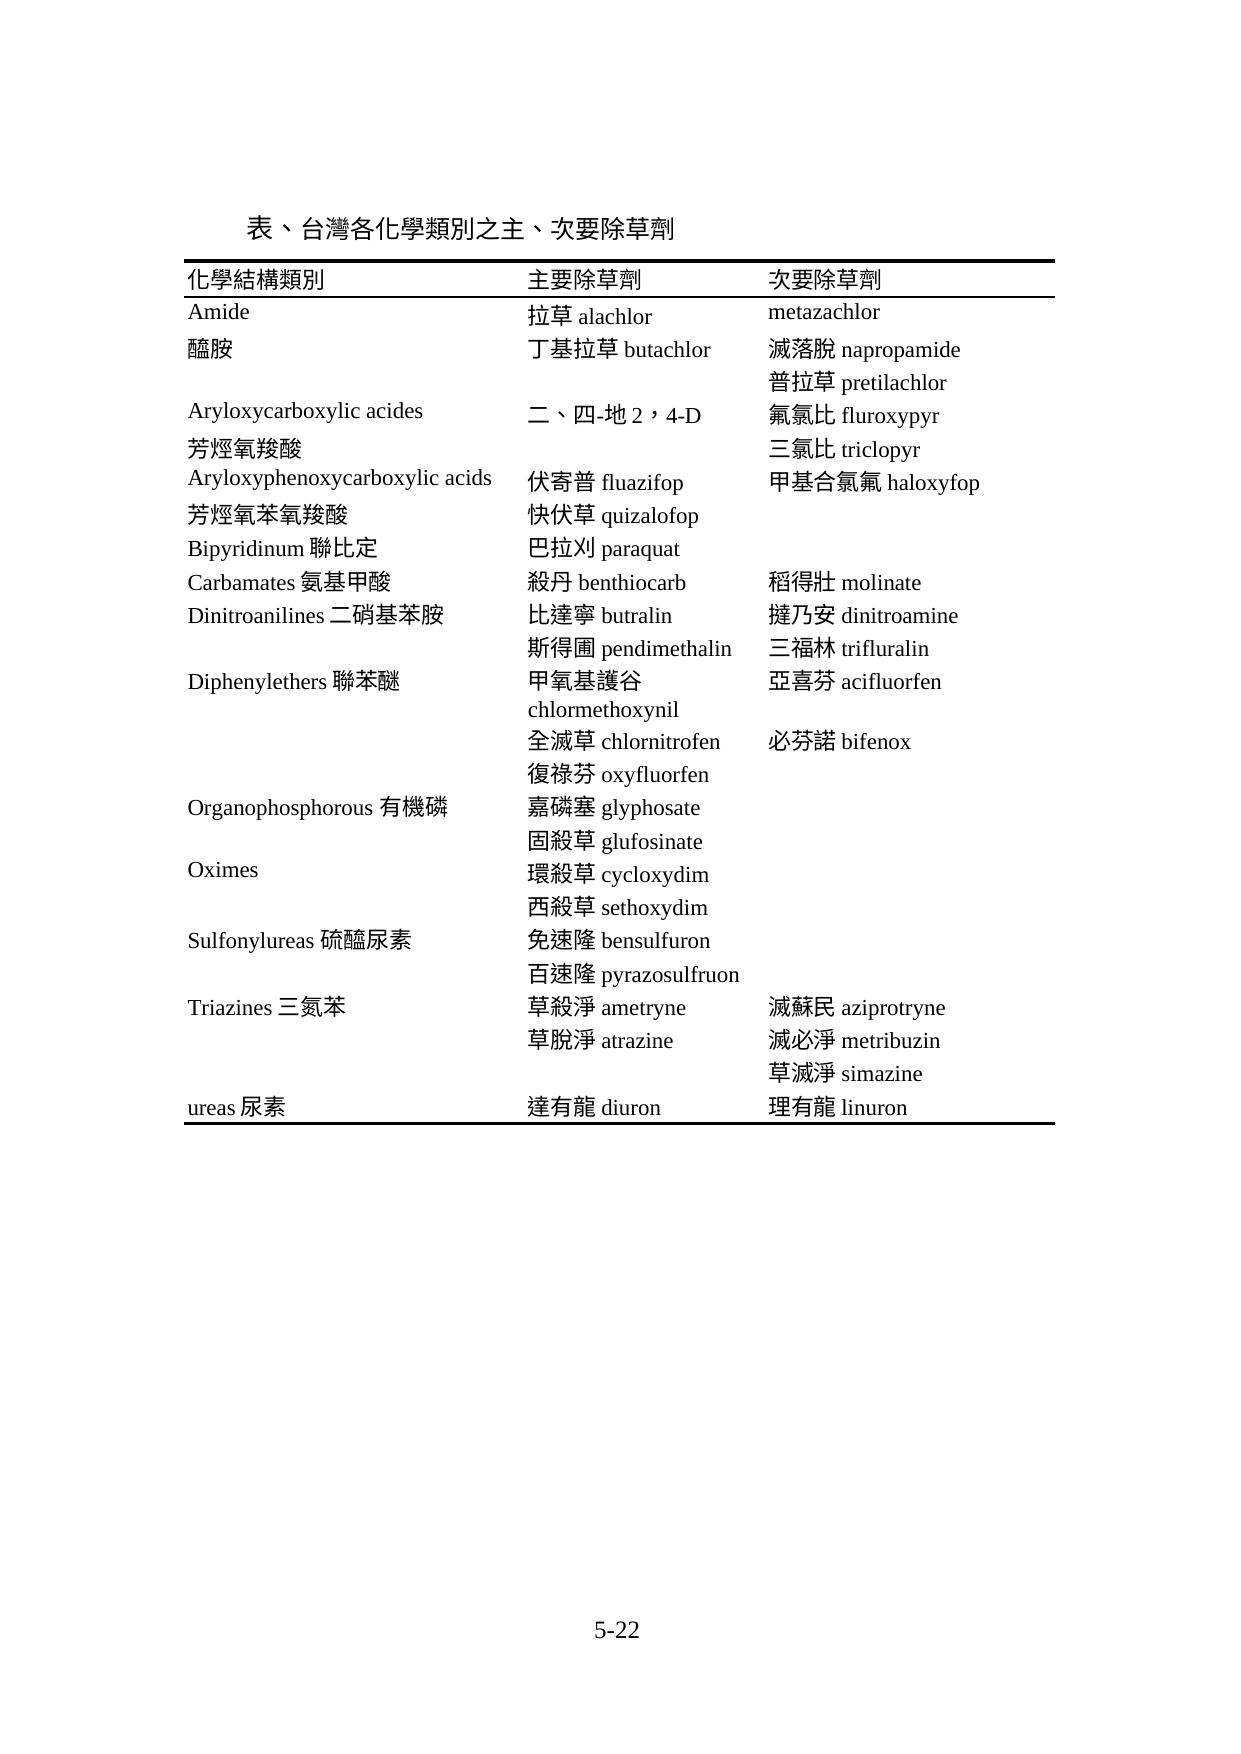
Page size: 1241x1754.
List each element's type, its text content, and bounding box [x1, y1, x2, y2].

table_cell Organophosphorous 有機磷 [184, 789, 525, 822]
table_cell 甲基合氯氟haloxyfop [765, 464, 1055, 497]
table_cell 伏寄普fluazifop [525, 464, 765, 497]
table_cell 理有龍linuron [765, 1088, 1055, 1122]
table_cell Aryloxycarboxylic acides [184, 398, 525, 431]
table_cell [765, 497, 1055, 530]
table_cell 三氯比triclopyr [765, 431, 1055, 464]
table_cell 丁基拉草butachlor [525, 331, 765, 364]
table_cell 芳烴氧苯氧羧酸 [184, 497, 525, 530]
table_cell Triazines三氮苯 [184, 989, 525, 1022]
table_cell Aryloxyphenoxycarboxylic acids [184, 464, 525, 497]
table_cell [765, 856, 1055, 889]
table_header 化學結構類別 [184, 263, 525, 296]
table_cell ureas尿素 [184, 1088, 525, 1122]
table_cell 撻乃安dinitroamine [765, 597, 1055, 630]
table_cell Sulfonylureas 硫醯尿素 [184, 922, 525, 955]
table_cell [184, 889, 525, 922]
table_cell 草脫淨atrazine [525, 1022, 765, 1055]
table_cell Carbamates氨基甲酸 [184, 564, 525, 597]
table_cell [525, 364, 765, 397]
table_cell [184, 1055, 525, 1088]
table_cell 亞喜芬acifluorfen [765, 663, 1055, 723]
table_cell 快伏草quizalofop [525, 497, 765, 530]
table_cell [184, 955, 525, 989]
table_cell [184, 756, 525, 789]
table_cell 醯胺 [184, 331, 525, 364]
table_cell [765, 955, 1055, 989]
table_cell 嘉磷塞glyphosate [525, 789, 765, 822]
table_cell 固殺草glufosinate [525, 823, 765, 856]
table_cell 氟氯比fluroxypyr [765, 398, 1055, 431]
table_cell Dinitroanilines二硝基苯胺 [184, 597, 525, 630]
table_cell [765, 756, 1055, 789]
table_cell Amide [184, 298, 525, 331]
table_cell 稻得壯molinate [765, 564, 1055, 597]
table_cell [184, 723, 525, 756]
table_header 主要除草劑 [525, 263, 765, 296]
table_cell [765, 922, 1055, 955]
table_cell [525, 1055, 765, 1088]
table_cell 二、四-地2，4-D [525, 398, 765, 431]
table_header 次要除草劑 [765, 263, 1055, 296]
table_cell 西殺草sethoxydim [525, 889, 765, 922]
table_cell 滅必淨metribuzin [765, 1022, 1055, 1055]
table_cell 環殺草cycloxydim [525, 856, 765, 889]
table_cell 殺丹benthiocarb [525, 564, 765, 597]
table_cell [184, 630, 525, 663]
table_cell [765, 889, 1055, 922]
table_cell 芳烴氧羧酸 [184, 431, 525, 464]
table_cell 復祿芬oxyfluorfen [525, 756, 765, 789]
table_cell 百速隆pyrazosulfruon [525, 955, 765, 989]
table_cell [184, 1022, 525, 1055]
text 表、台灣各化學類別之主、次要除草劑 [187, 207, 1053, 247]
table_cell [525, 431, 765, 464]
table_cell 甲氧基護谷chlormethoxynil [525, 663, 765, 723]
table_cell [765, 789, 1055, 822]
table_cell metazachlor [765, 298, 1055, 331]
table_cell 全滅草chlornitrofen [525, 723, 765, 756]
table_cell 比達寧butralin [525, 597, 765, 630]
table_cell Oximes [184, 856, 525, 889]
table_cell 草殺淨ametryne [525, 989, 765, 1022]
table_cell 普拉草pretilachlor [765, 364, 1055, 397]
table_cell 草滅淨simazine [765, 1055, 1055, 1088]
table_cell 免速隆bensulfuron [525, 922, 765, 955]
table_cell [184, 364, 525, 397]
table_cell 三福林trifluralin [765, 630, 1055, 663]
table_cell 巴拉刈paraquat [525, 530, 765, 563]
table_cell 滅落脫napropamide [765, 331, 1055, 364]
table_cell [765, 823, 1055, 856]
table_cell 達有龍diuron [525, 1088, 765, 1122]
table_cell 必芬諾bifenox [765, 723, 1055, 756]
table_cell 拉草alachlor [525, 298, 765, 331]
table_cell [765, 530, 1055, 563]
table_cell 斯得圃pendimethalin [525, 630, 765, 663]
table_cell Bipyridinum聯比定 [184, 530, 525, 563]
table_cell 滅蘇民aziprotryne [765, 989, 1055, 1022]
table_cell [184, 823, 525, 856]
table_cell Diphenylethers聯苯醚 [184, 663, 525, 723]
